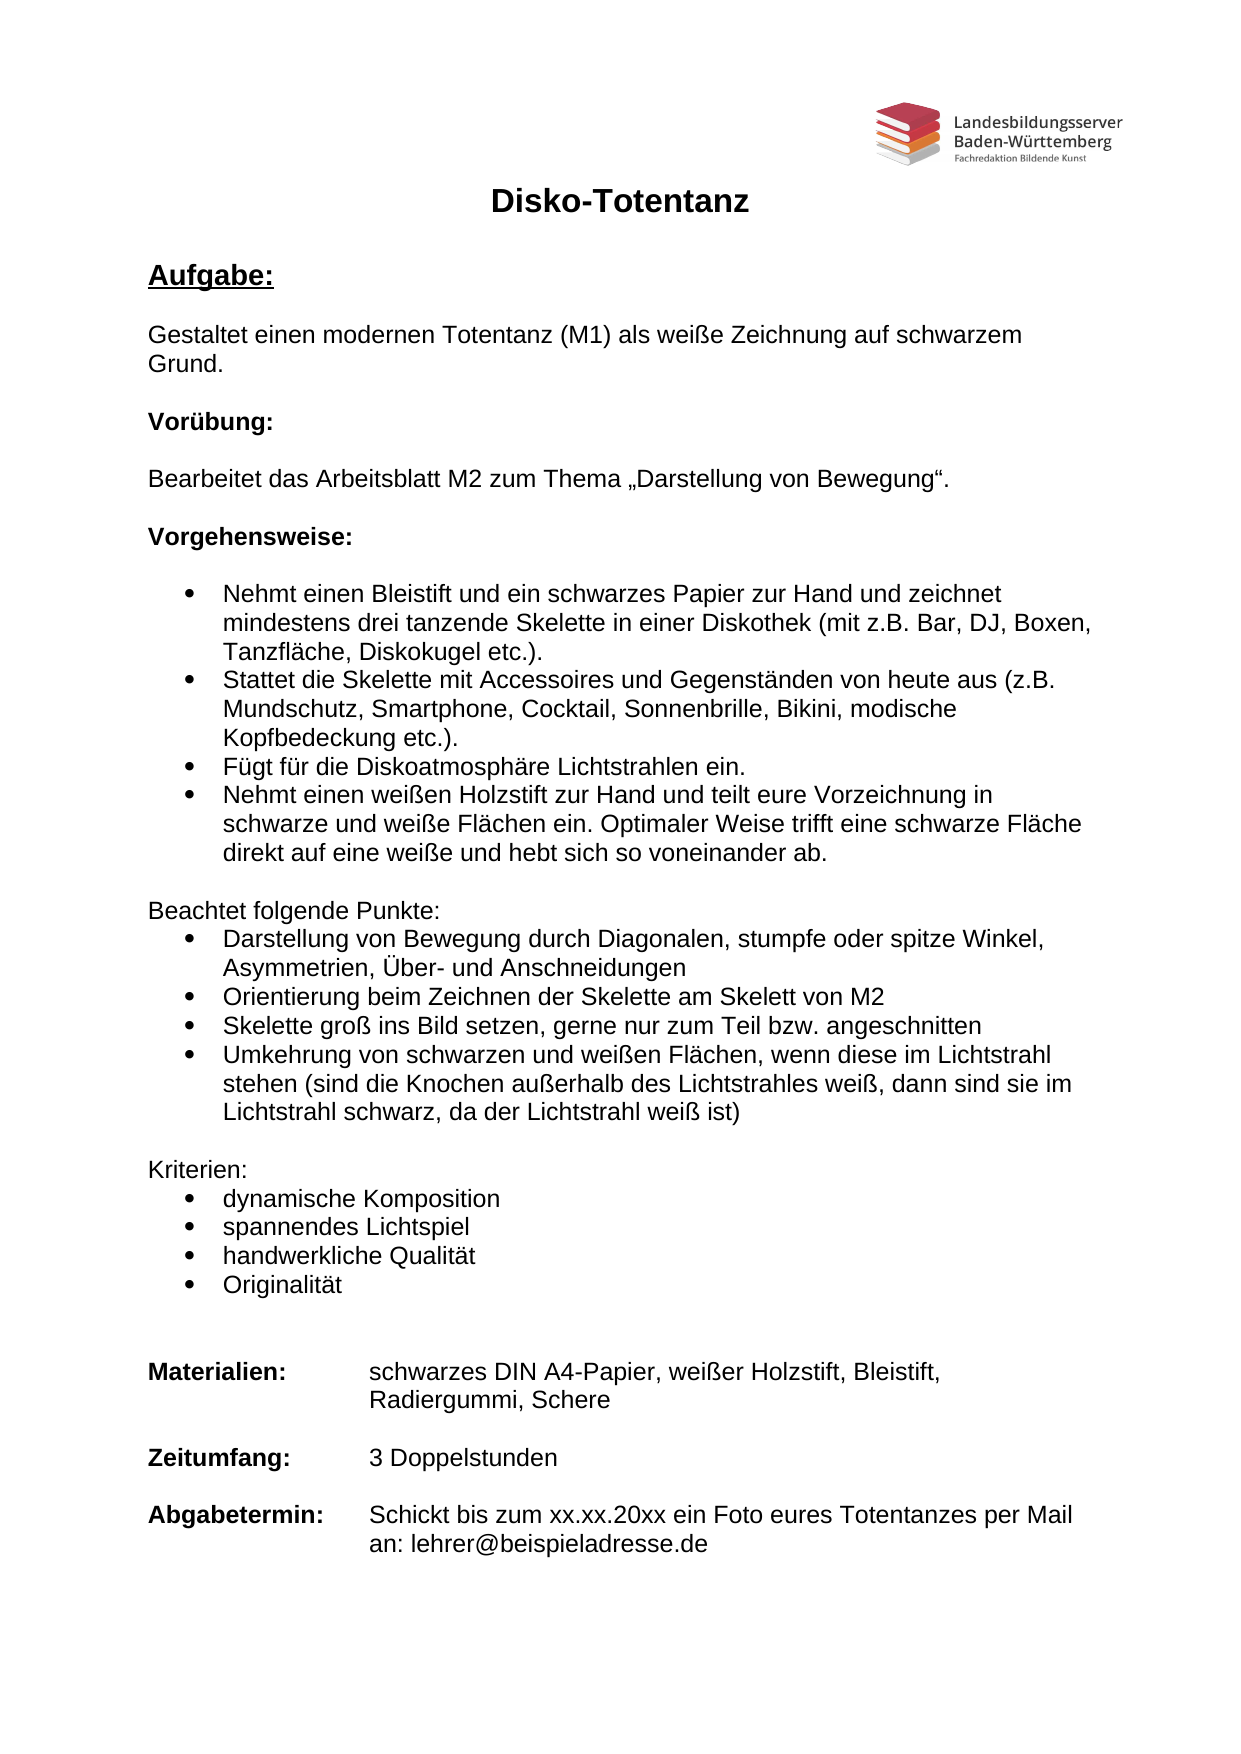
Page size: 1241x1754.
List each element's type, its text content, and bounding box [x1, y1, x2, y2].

list Nehmt einen weißen Holzstift zur Hand und teilt eure Vorzeichnung in schwarze und weiße Flächen ein. Optimaler Weise trifft eine schwarze Fläche direkt auf eine weiße und hebt sich so voneinander ab. [185, 781, 1093, 867]
list spannendes Lichtspiel [185, 1212, 1093, 1241]
text Kriterien: [148, 1155, 1093, 1183]
list handwerkliche Qualität [185, 1241, 1093, 1270]
text Zeitumfang: 3 Doppelstunden [148, 1443, 1093, 1471]
text Materialien: schwarzes DIN A4-Papier, weißer Holzstift, Bleistift, Radiergummi, Schere [148, 1356, 1093, 1414]
list Fügt für die Diskoatmosphäre Lichtstrahlen ein. [185, 752, 1093, 781]
text Vorgehensweise: [148, 521, 1093, 550]
list dynamische Komposition [185, 1183, 1093, 1212]
text Aufgabe: [148, 258, 1093, 291]
list Originalität [185, 1270, 1093, 1299]
text Abgabetermin: Schickt bis zum xx.xx.20xx ein Foto eures Totentanzes per Mail an: lehrer@beispieladresse.de [148, 1500, 1093, 1558]
list Darstellung von Bewegung durch Diagonalen, stumpfe oder spitze Winkel, Asymmetrien, Über- und Anschneidungen [185, 924, 1093, 982]
list Umkehrung von schwarzen und weißen Flächen, wenn diese im Lichtstrahl stehen (sind die Knochen außerhalb des Lichtstrahles weiß, dann sind sie im Lichtstrahl schwarz, da der Lichtstrahl weiß ist) [185, 1040, 1093, 1126]
text Vorübung: [148, 406, 1093, 435]
text Bearbeitet das Arbeitsblatt M2 zum Thema „Darstellung von Bewegung“. [148, 464, 1093, 493]
text Gestaltet einen modernen Totentanz (M1) als weiße Zeichnung auf schwarzem Grund. [148, 320, 1093, 378]
list Orientierung beim Zeichnen der Skelette am Skelett von M2 [185, 982, 1093, 1011]
list Nehmt einen Bleistift und ein schwarzes Papier zur Hand und zeichnet mindestens drei tanzende Skelette in einer Diskothek (mit z.B. Bar, DJ, Boxen, Tanzfläche, Diskokugel etc.). [185, 579, 1093, 665]
text Beachtet folgende Punkte: [148, 896, 1093, 924]
text Disko-Totentanz [148, 181, 1093, 219]
list Stattet die Skelette mit Accessoires und Gegenständen von heute aus (z.B. Mundschutz, Smartphone, Cocktail, Sonnenbrille, Bikini, modische Kopfbedeckung etc.). [185, 665, 1093, 752]
list Skelette groß ins Bild setzen, gerne nur zum Teil bzw. angeschnitten [185, 1011, 1093, 1040]
